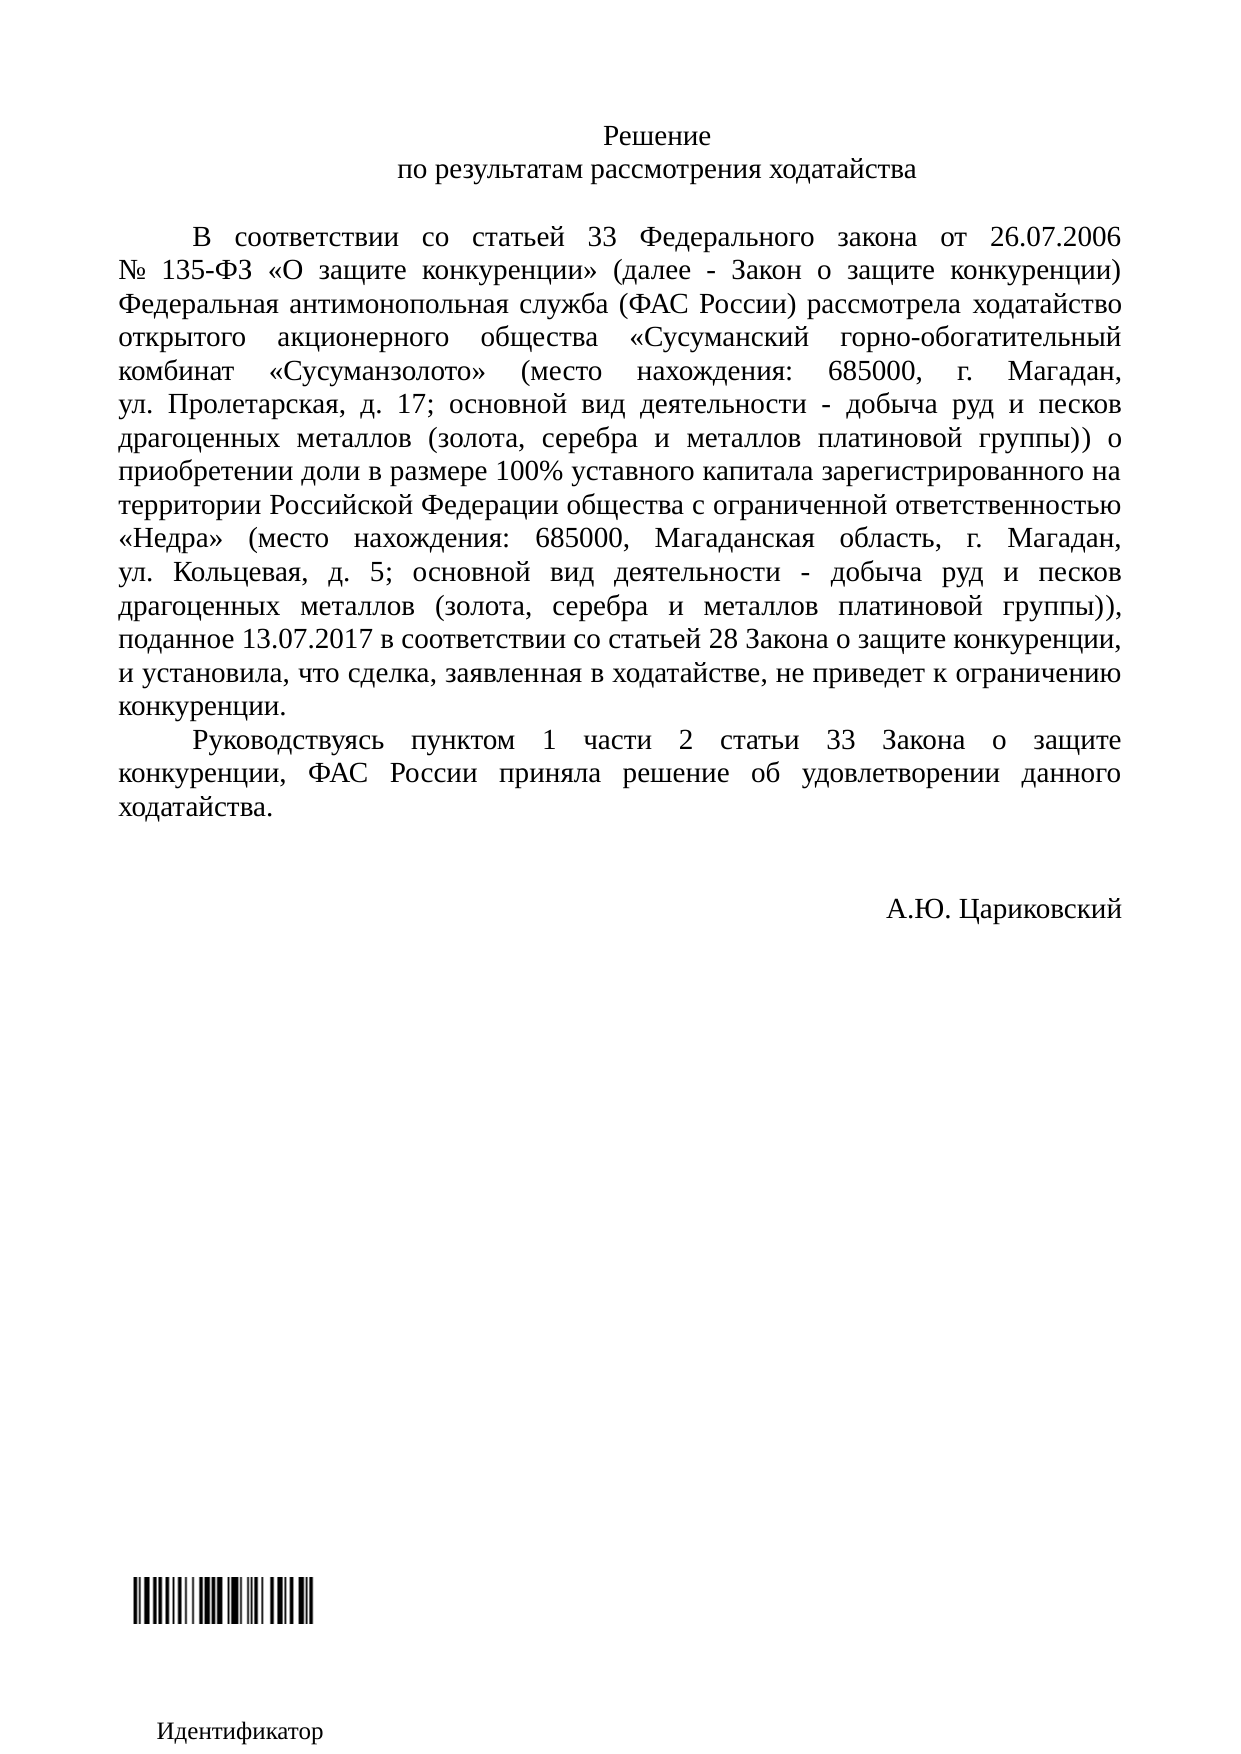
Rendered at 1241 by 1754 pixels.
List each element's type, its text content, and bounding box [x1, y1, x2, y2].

text Руководствуясь пунктом 1 части 2 статьи 33 Закона о защите конкуренции, ФАС России приняла решение об удовлетворении данного ходатайства. [118, 722, 1122, 822]
text по результатам рассмотрения ходатайства [118, 152, 1122, 185]
picture [118, 1577, 331, 1624]
text А.Ю. Цариковский [118, 891, 1122, 924]
text В соответствии со статьей 33 Федерального закона от 26.07.2006 № 135-ФЗ «О защите конкуренции» (далее - Закон о защите конкуренции) Федеральная антимонопольная служба (ФАС России) рассмотрела ходатайство открытого акционерного общества «Сусуманский горно-обогатительный комбинат «Сусуманзолото» (место нахождения: 685000, г. Магадан, ул. Пролетарская, д. 17; основной вид деятельности - добыча руд и песков драгоценных металлов (золота, серебра и металлов платиновой группы)) о приобретении доли в размере 100% уставного капитала зарегистрированного на территории Российской Федерации общества с ограниченной ответственностью «Недра» (место нахождения: 685000, Магаданская область, г. Магадан, ул. Кольцевая, д. 5; основной вид деятельности - добыча руд и песков драгоценных металлов (золота, серебра и металлов платиновой группы)), поданное 13.07.2017 в соответствии со статьей 28 Закона о защите конкуренции, и установила, что сделка, заявленная в ходатайстве, не приведет к ограничению конкуренции. [118, 219, 1122, 722]
text Решение [118, 118, 1122, 152]
